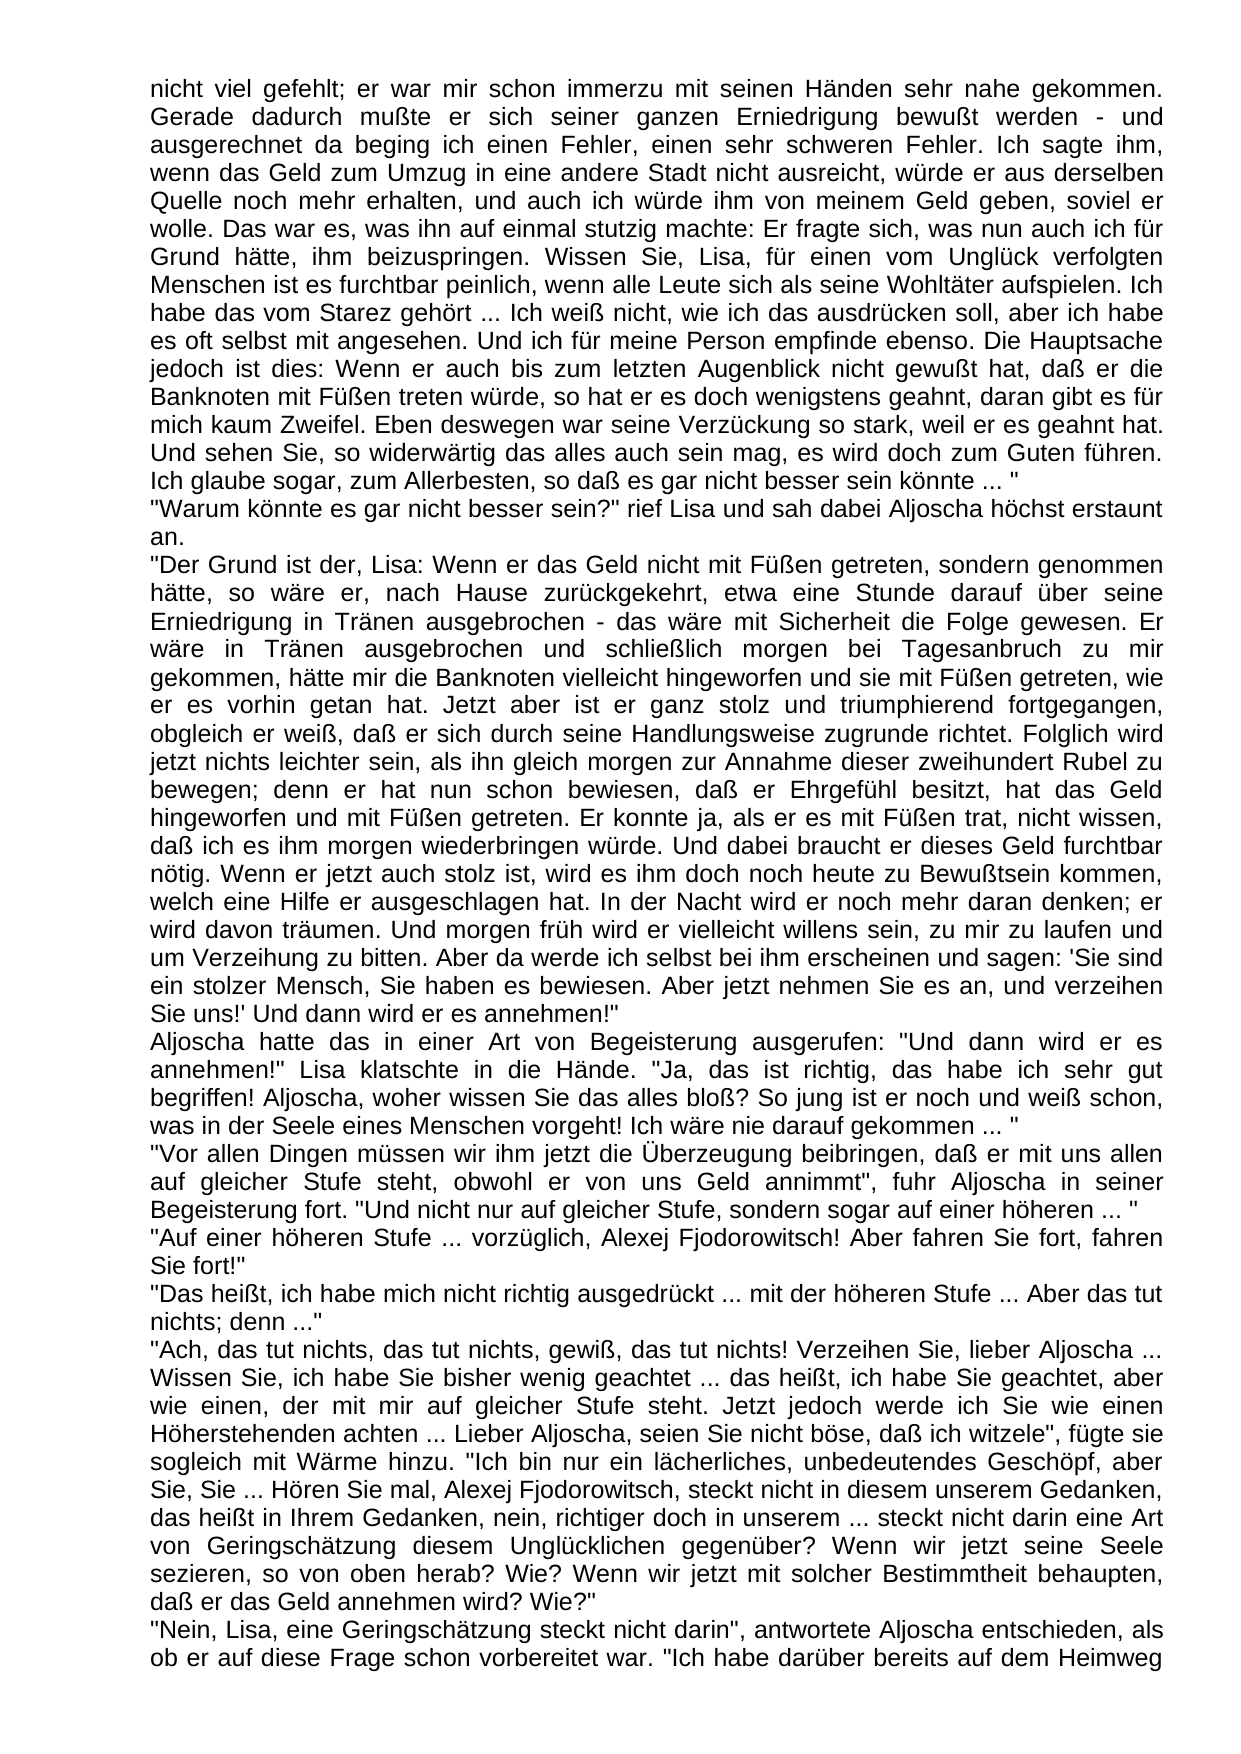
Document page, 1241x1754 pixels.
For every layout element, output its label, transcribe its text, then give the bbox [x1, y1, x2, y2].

text nicht viel gefehlt; er war mir schon immerzu mit seinen Händen sehr nahe gekommen. Gerade dadurch mußte er sich seiner ganzen Erniedrigung bewußt werden - und ausgerechnet da beging ich einen Fehler, einen sehr schweren Fehler. Ich sagte ihm, wenn das Geld zum Umzug in eine andere Stadt nicht ausreicht, würde er aus derselben Quelle noch mehr erhalten, und auch ich würde ihm von meinem Geld geben, soviel er wolle. Das war es, was ihn auf einmal stutzig machte: Er fragte sich, was nun auch ich für Grund hätte, ihm beizuspringen. Wissen Sie, Lisa, für einen vom Unglück verfolgten Menschen ist es furchtbar peinlich, wenn alle Leute sich als seine Wohltäter aufspielen. Ich habe das vom Starez gehört ... Ich weiß nicht, wie ich das ausdrücken soll, aber ich habe es oft selbst mit angesehen. Und ich für meine Person empfinde ebenso. Die Hauptsache jedoch ist dies: Wenn er auch bis zum letzten Augenblick nicht gewußt hat, daß er die Banknoten mit Füßen treten würde, so hat er es doch wenigstens geahnt, daran gibt es für mich kaum Zweifel. Eben deswegen war seine Verzückung so stark, weil er es geahnt hat. Und sehen Sie, so widerwärtig das alles auch sein mag, es wird doch zum Guten führen. Ich glaube sogar, zum Allerbesten, so daß es gar nicht besser sein könnte ... " [150, 75, 1166, 495]
text "Ach, das tut nichts, das tut nichts, gewiß, das tut nichts! Verzeihen Sie, lieber Aljoscha ... Wissen Sie, ich habe Sie bisher wenig geachtet ... das heißt, ich habe Sie geachtet, aber wie einen, der mit mir auf gleicher Stufe steht. Jetzt jedoch werde ich Sie wie einen Höherstehenden achten ... Lieber Aljoscha, seien Sie nicht böse, daß ich witzele", fügte sie sogleich mit Wärme hinzu. "Ich bin nur ein lächerliches, unbedeutendes Geschöpf, aber Sie, Sie ... Hören Sie mal, Alexej Fjodorowitsch, steckt nicht in diesem unserem Gedanken, das heißt in Ihrem Gedanken, nein, richtiger doch in unserem ... steckt nicht darin eine Art von Geringschätzung diesem Unglücklichen gegenüber? Wenn wir jetzt seine Seele sezieren, so von oben herab? Wie? Wenn wir jetzt mit solcher Bestimmtheit behaupten, daß er das Geld annehmen wird? Wie?" [150, 1336, 1166, 1616]
text "Das heißt, ich habe mich nicht richtig ausgedrückt ... mit der höheren Stufe ... Aber das tut nichts; denn ..." [150, 1280, 1166, 1336]
text "Auf einer höheren Stufe ... vorzüglich, Alexej Fjodorowitsch! Aber fahren Sie fort, fahren Sie fort!" [150, 1224, 1166, 1280]
text "Warum könnte es gar nicht besser sein?" rief Lisa und sah dabei Aljoscha höchst erstaunt an. [150, 495, 1166, 551]
text "Nein, Lisa, eine Geringschätzung steckt nicht darin", antwortete Aljoscha entschieden, als ob er auf diese Frage schon vorbereitet war. "Ich habe darüber bereits auf dem Heimweg [150, 1616, 1166, 1672]
text Aljoscha hatte das in einer Art von Begeisterung ausgerufen: "Und dann wird er es annehmen!" Lisa klatschte in die Hände. "Ja, das ist richtig, das habe ich sehr gut begriffen! Aljoscha, woher wissen Sie das alles bloß? So jung ist er noch und weiß schon, was in der Seele eines Menschen vorgeht! Ich wäre nie darauf gekommen ... " [150, 1028, 1166, 1140]
text "Der Grund ist der, Lisa: Wenn er das Geld nicht mit Füßen getreten, sondern genommen hätte, so wäre er, nach Hause zurückgekehrt, etwa eine Stunde darauf über seine Erniedrigung in Tränen ausgebrochen - das wäre mit Sicherheit die Folge gewesen. Er wäre in Tränen ausgebrochen und schließlich morgen bei Tagesanbruch zu mir gekommen, hätte mir die Banknoten vielleicht hingeworfen und sie mit Füßen getreten, wie er es vorhin getan hat. Jetzt aber ist er ganz stolz und triumphierend fortgegangen, obgleich er weiß, daß er sich durch seine Handlungsweise zugrunde richtet. Folglich wird jetzt nichts leichter sein, als ihn gleich morgen zur Annahme dieser zweihundert Rubel zu bewegen; denn er hat nun schon bewiesen, daß er Ehrgefühl besitzt, hat das Geld hingeworfen und mit Füßen getreten. Er konnte ja, als er es mit Füßen trat, nicht wissen, daß ich es ihm morgen wiederbringen würde. Und dabei braucht er dieses Geld furchtbar nötig. Wenn er jetzt auch stolz ist, wird es ihm doch noch heute zu Bewußtsein kommen, welch eine Hilfe er ausgeschlagen hat. In der Nacht wird er noch mehr daran denken; er wird davon träumen. Und morgen früh wird er vielleicht willens sein, zu mir zu laufen und um Verzeihung zu bitten. Aber da werde ich selbst bei ihm erscheinen und sagen: 'Sie sind ein stolzer Mensch, Sie haben es bewiesen. Aber jetzt nehmen Sie es an, und verzeihen Sie uns!' Und dann wird er es annehmen!" [150, 551, 1166, 1028]
text "Vor allen Dingen müssen wir ihm jetzt die Überzeugung beibringen, daß er mit uns allen auf gleicher Stufe steht, obwohl er von uns Geld annimmt", fuhr Aljoscha in seiner Begeisterung fort. "Und nicht nur auf gleicher Stufe, sondern sogar auf einer höheren ... " [150, 1140, 1166, 1224]
